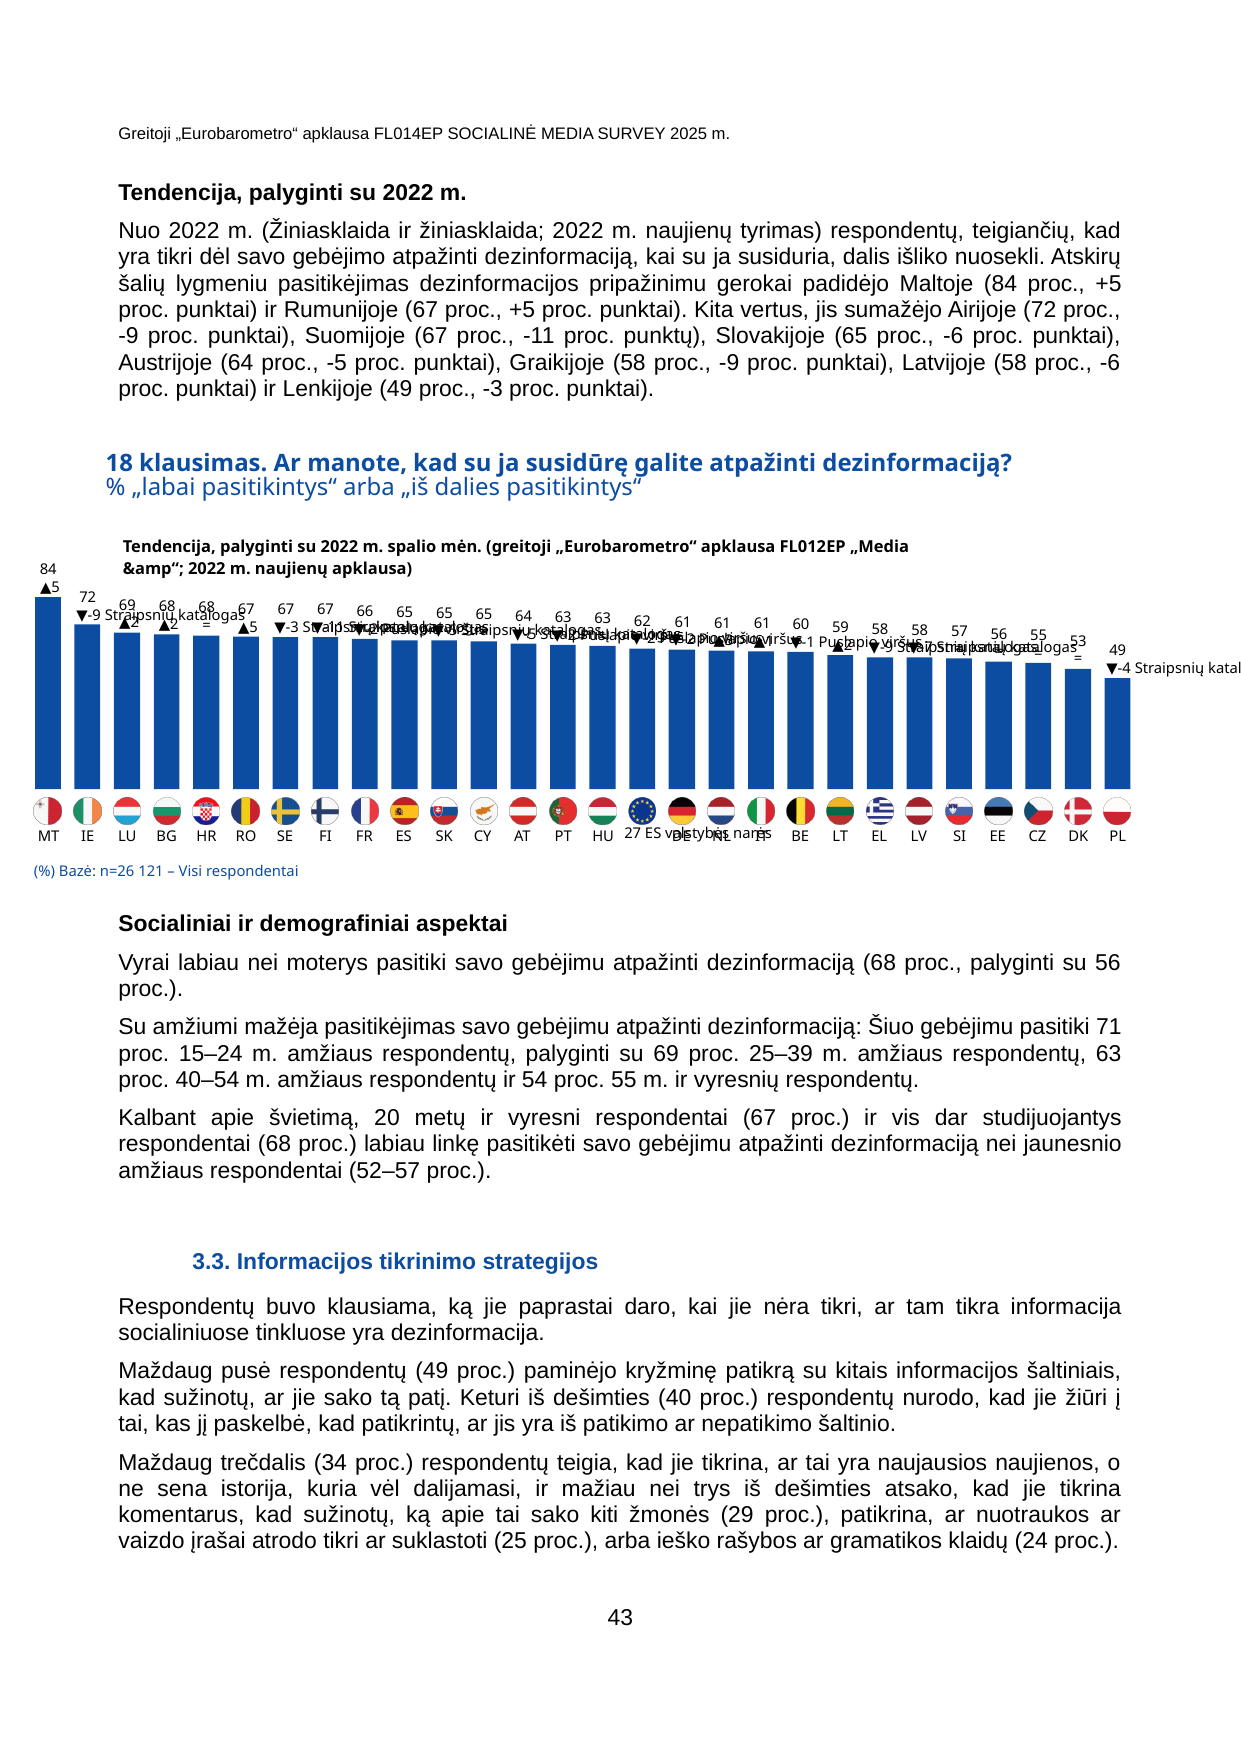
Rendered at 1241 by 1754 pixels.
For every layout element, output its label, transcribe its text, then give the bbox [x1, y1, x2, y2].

text Su amžiumi mažėja pasitikėjimas savo gebėjimu atpažinti dezinformaciją: Šiuo gebėjimu pasitiki 71 proc. 15–24 m. amžiaus respondentų, palyginti su 69 proc. 25–39 m. amžiaus respondentų, 63 proc. 40–54 m. amžiaus respondentų ir 54 proc. 55 m. ir vyresnių respondentų. [118, 1013, 1122, 1092]
picture [470, 797, 498, 825]
text Maždaug pusė respondentų (49 proc.) paminėjo kryžminę patikrą su kitais informacijos šaltiniais, kad sužinotų, ar jie sako tą patį. Keturi iš dešimties (40 proc.) respondentų nurodo, kad jie žiūri į tai, kas jį paskelbė, kad patikrintų, ar jis yra iš patikimo ar nepatikimo šaltinio. [118, 1357, 1122, 1437]
picture [866, 797, 894, 825]
picture [945, 797, 973, 825]
text Maždaug trečdalis (34 proc.) respondentų teigia, kad jie tikrina, ar tai yra naujausios naujienos, o ne sena istorija, kuria vėl dalijamasi, ir mažiau nei trys iš dešimties atsako, kad jie tikrina komentarus, kad sužinotų, ką apie tai sako kiti žmonės (29 proc.), patikrina, ar nuotraukos ar vaizdo įrašai atrodo tikri ar suklastoti (25 proc.), arba ieško rašybos ar gramatikos klaidų (24 proc.). [118, 1448, 1122, 1554]
picture [1024, 797, 1053, 825]
text Tendencija, palyginti su 2022 m. [118, 179, 1122, 205]
picture [628, 797, 656, 825]
picture [509, 797, 537, 825]
picture [984, 797, 1013, 825]
picture [588, 797, 617, 825]
picture [549, 797, 577, 825]
picture [786, 797, 815, 825]
text Nuo 2022 m. (Žiniasklaida ir žiniasklaida; 2022 m. naujienų tyrimas) respondentų, teigiančių, kad yra tikri dėl savo gebėjimo atpažinti dezinformaciją, kai su ja susiduria, dalis išliko nuosekli. Atskirų šalių lygmeniu pasitikėjimas dezinformacijos pripažinimu gerokai padidėjo Maltoje (84 proc., +5 proc. punktai) ir Rumunijoje (67 proc., +5 proc. punktai). Kita vertus, jis sumažėjo Airijoje (72 proc., -9 proc. punktai), Suomijoje (67 proc., -11 proc. punktų), Slovakijoje (65 proc., -6 proc. punktai), Austrijoje (64 proc., -5 proc. punktai), Graikijoje (58 proc., -9 proc. punktai), Latvijoje (58 proc., -6 proc. punktai) ir Lenkijoje (49 proc., -3 proc. punktai). [118, 217, 1122, 401]
picture [153, 797, 181, 825]
picture [33, 797, 62, 825]
picture [271, 797, 300, 825]
picture [1103, 797, 1131, 825]
picture [73, 797, 102, 825]
subtitle 3.3. Informacijos tikrinimo strategijos [118, 1248, 1122, 1274]
text Vyrai labiau nei moterys pasitiki savo gebėjimu atpažinti dezinformaciją (68 proc., palyginti su 56 proc.). [118, 948, 1122, 1001]
picture [113, 797, 141, 825]
picture [311, 797, 339, 825]
picture [668, 797, 696, 825]
picture [747, 797, 775, 825]
text Socialiniai ir demografiniai aspektai [118, 910, 1122, 937]
picture [430, 797, 458, 825]
picture [390, 797, 419, 825]
picture [905, 797, 933, 825]
text Kalbant apie švietimą, 20 metų ir vyresni respondentai (67 proc.) ir vis dar studijuojantys respondentai (68 proc.) labiau linkę pasitikėti savo gebėjimu atpažinti dezinformaciją nei jaunesnio amžiaus respondentai (52–57 proc.). [118, 1104, 1122, 1183]
text [118, 413, 1122, 419]
picture [1064, 797, 1092, 825]
picture [351, 797, 379, 825]
picture [707, 797, 735, 825]
text Respondentų buvo klausiama, ką jie paprastai daro, kai jie nėra tikri, ar tam tikra informacija socialiniuose tinkluose yra dezinformacija. [118, 1293, 1122, 1346]
picture [192, 797, 220, 825]
picture [231, 797, 260, 825]
picture [826, 797, 854, 825]
